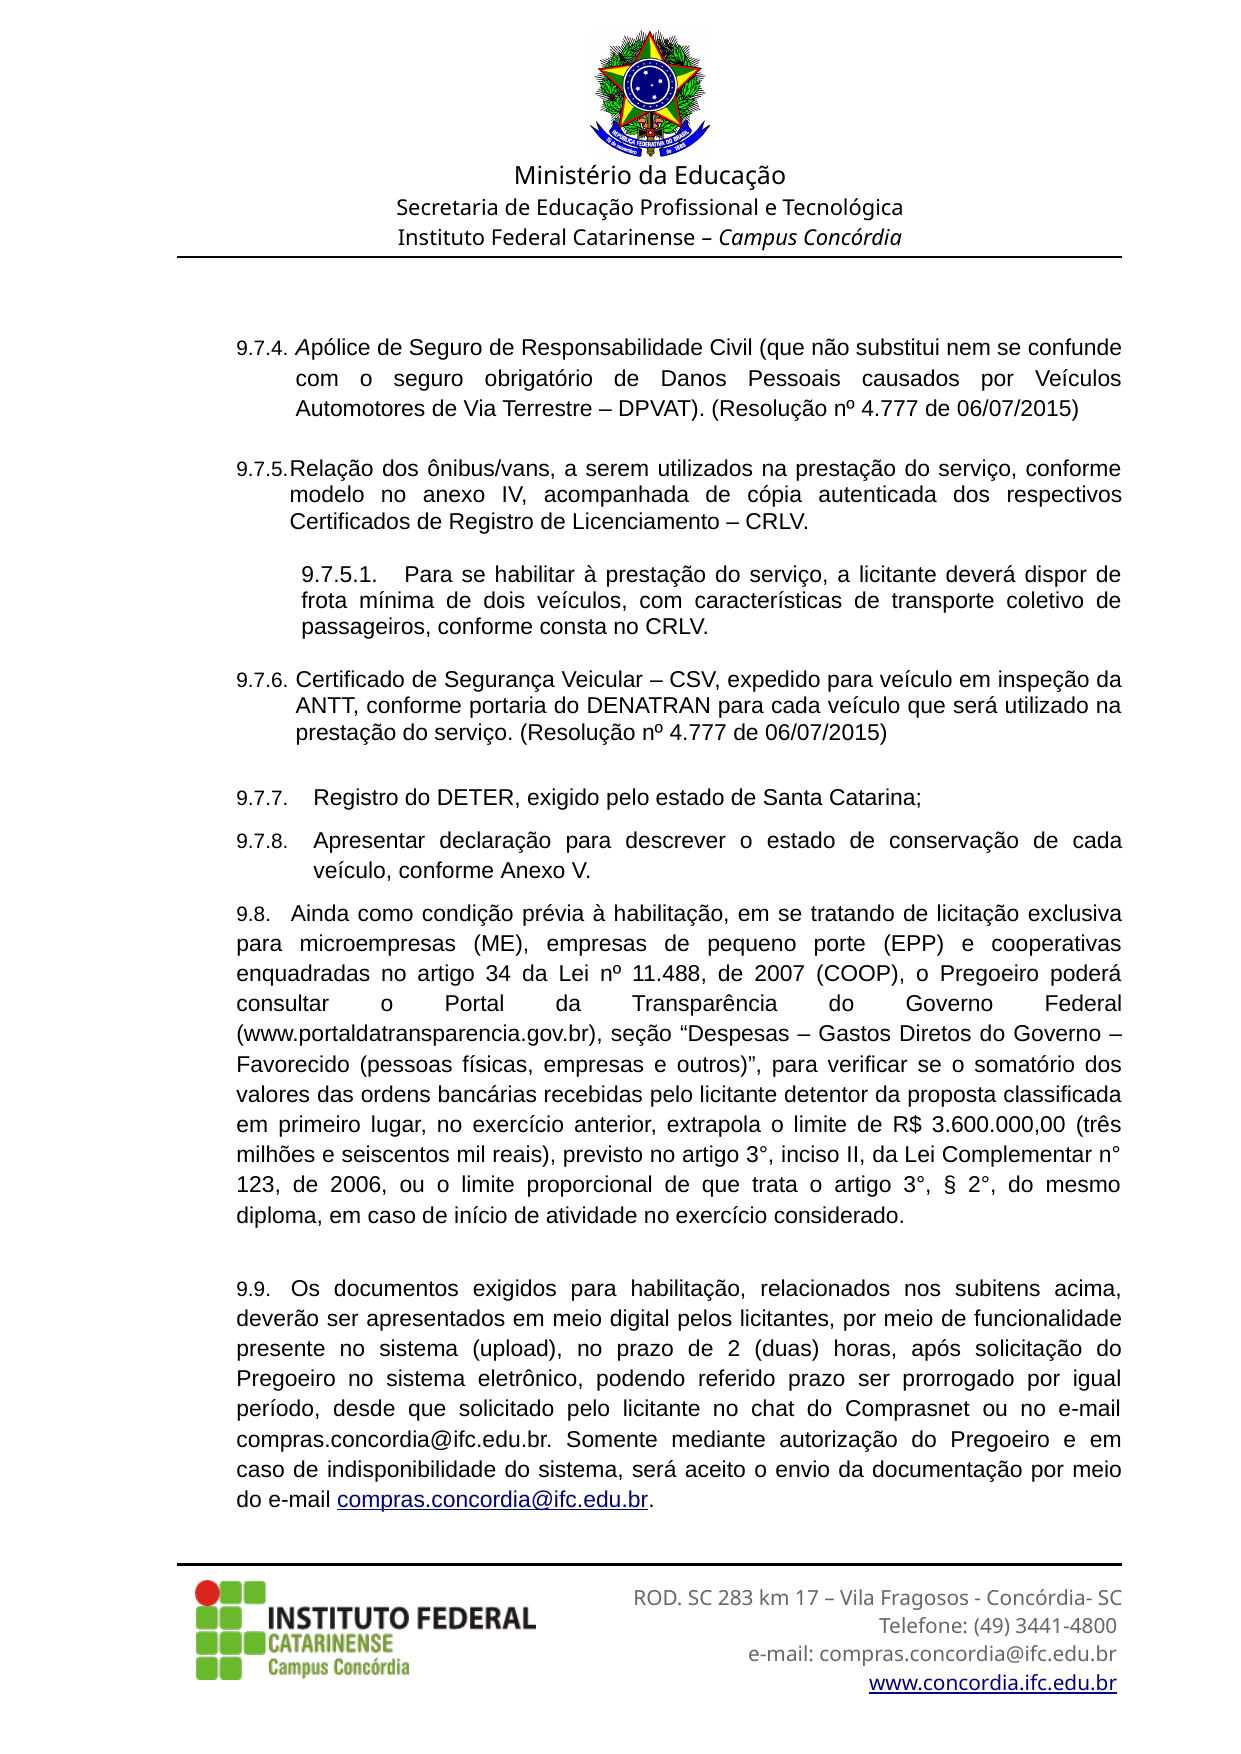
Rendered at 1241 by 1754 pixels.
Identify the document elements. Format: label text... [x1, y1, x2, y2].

list Apresentar declaração para descrever o estado de conservação de cada veículo, conforme Anexo V. [236, 827, 1122, 883]
list Para se habilitar à prestação do serviço, a licitante deverá dispor de frota mínima de dois veículos, com características de transporte coletivo de passageiros, conforme consta no CRLV. [301, 561, 1122, 639]
list Apólice de Seguro de Responsabilidade Civil (que não substitui nem se confunde com o seguro obrigatório de Danos Pessoais causados por Veículos Automotores de Via Terrestre – DPVAT). (Resolução nº 4.777 de 06/07/2015) [236, 334, 1122, 421]
list Registro do DETER, exigido pelo estado de Santa Catarina; [236, 784, 1122, 810]
list Os documentos exigidos para habilitação, relacionados nos subitens acima, deverão ser apresentados em meio digital pelos licitantes, por meio de funcionalidade presente no sistema (upload), no prazo de 2 (duas) horas, após solicitação do Pregoeiro no sistema eletrônico, podendo referido prazo ser prorrogado por igual período, desde que solicitado pelo licitante no chat do Comprasnet ou no e-mail compras.concordia@ifc.edu.br. Somente mediante autorização do Pregoeiro e em caso de indisponibilidade do sistema, será aceito o envio da documentação por meio do e-mail compras.concordia@ifc.edu.br. [236, 1274, 1122, 1512]
picture [195, 1580, 536, 1680]
list Relação dos ônibus/vans, a serem utilizados na prestação do serviço, conforme modelo no anexo IV, acompanhada de cópia autenticada dos respectivos Certificados de Registro de Licenciamento – CRLV. [236, 455, 1122, 534]
list Ainda como condição prévia à habilitação, em se tratando de licitação exclusiva para microempresas (ME), empresas de pequeno porte (EPP) e cooperativas enquadradas no artigo 34 da Lei nº 11.488, de 2007 (COOP), o Pregoeiro poderá consultar o Portal da Transparência do Governo Federal (www.portaldatransparencia.gov.br), seção “Despesas – Gastos Diretos do Governo – Favorecido (pessoas físicas, empresas e outros)”, para verificar se o somatório dos valores das ordens bancárias recebidas pelo licitante detentor da proposta classificada em primeiro lugar, no exercício anterior, extrapola o limite de R$ 3.600.000,00 (três milhões e seiscentos mil reais), previsto no artigo 3°, inciso II, da Lei Complementar n° 123, de 2006, ou o limite proporcional de que trata o artigo 3°, § 2°, do mesmo diploma, em caso de início de atividade no exercício considerado. [236, 899, 1122, 1228]
list Certificado de Segurança Veicular – CSV, expedido para veículo em inspeção da ANTT, conforme portaria do DENATRAN para cada veículo que será utilizado na prestação do serviço. (Resolução nº 4.777 de 06/07/2015) [236, 666, 1122, 745]
